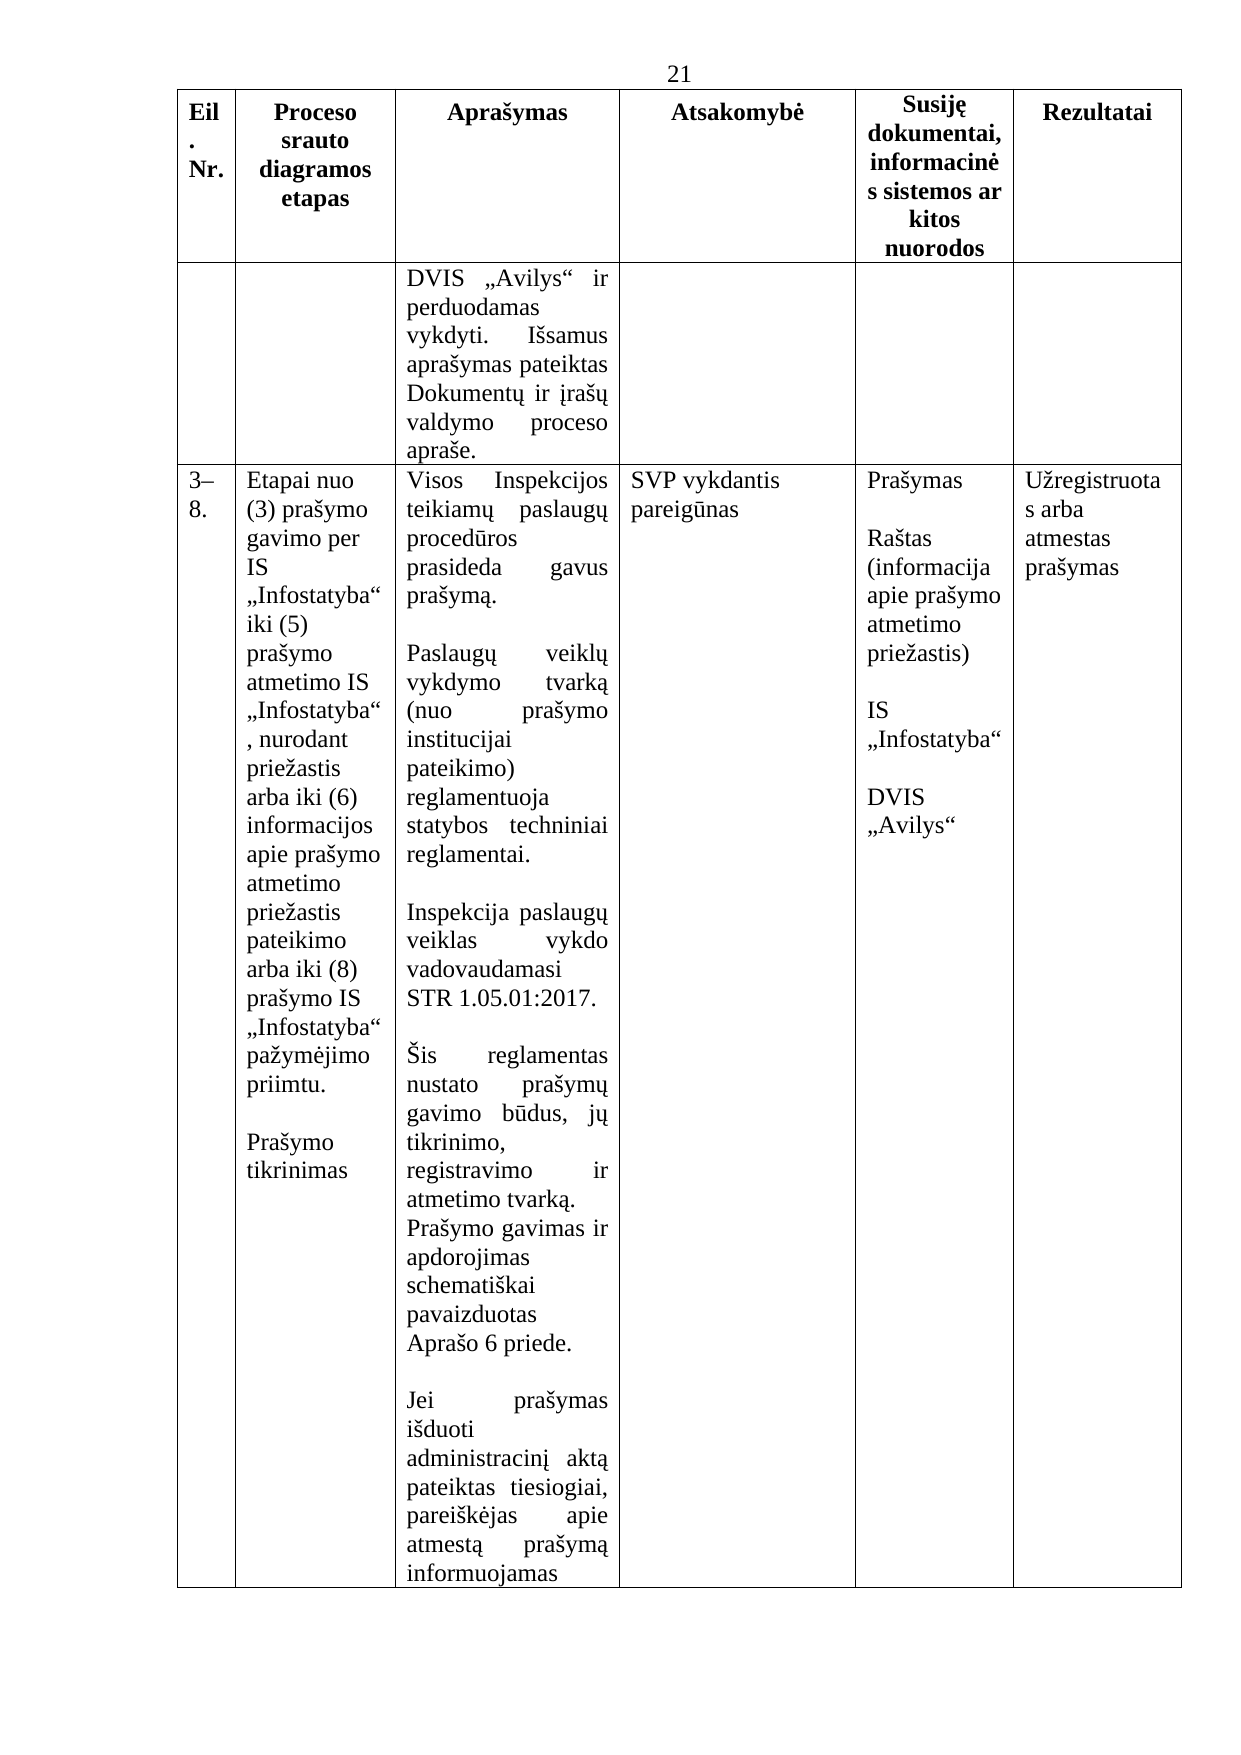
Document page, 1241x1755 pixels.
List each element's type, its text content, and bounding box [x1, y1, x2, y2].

table_header Rezultatai [1014, 90, 1181, 262]
table_cell DVIS „Avilys“ ir perduodamas vykdyti. Išsamus aprašymas pateiktas Dokumentų ir įrašų valdymo proceso apraše. [396, 263, 619, 464]
table_cell Etapai nuo (3) prašymo gavimo per IS „Infostatyba“ iki (5) prašymo atmetimo IS „Infostatyba“, nurodant priežastis arba iki (6) informacijos apie prašymo atmetimo priežastis pateikimo arba iki (8) prašymo IS „Infostatyba“ pažymėjimo priimtu. Prašymo tikrinimas [236, 465, 395, 1587]
table_header Atsakomybė [620, 90, 855, 262]
table_cell [178, 263, 235, 464]
table_header Eil. Nr. [178, 90, 235, 262]
table_cell [620, 263, 855, 464]
table_cell SVP vykdantis pareigūnas [620, 465, 855, 1587]
table_cell Visos Inspekcijos teikiamų paslaugų procedūros prasideda gavus prašymą. Paslaugų veiklų vykdymo tvarką (nuo prašymo institucijai pateikimo) reglamentuoja statybos techniniai reglamentai. Inspekcija paslaugų veiklas vykdo vadovaudamasi STR 1.05.01:2017. Šis reglamentas nustato prašymų gavimo būdus, jų tikrinimo, registravimo ir atmetimo tvarką. Prašymo gavimas ir apdorojimas schematiškai pavaizduotas Aprašo 6 priede. Jei prašymas išduoti administracinį aktą pateiktas tiesiogiai, pareiškėjas apie atmestą prašymą informuojamas [396, 465, 619, 1587]
table_cell Užregistruotas arba atmestas prašymas [1014, 465, 1181, 1587]
table_cell Prašymas Raštas (informacija apie prašymo atmetimo priežastis) IS „Infostatyba“ DVIS „Avilys“ [856, 465, 1013, 1587]
table_header Aprašymas [396, 90, 619, 262]
table_header Susiję dokumentai, informacinės sistemos ar kitos nuorodos [856, 90, 1013, 262]
table_cell [1014, 263, 1181, 464]
table_cell 3–8. [178, 465, 235, 1587]
table_cell [856, 263, 1013, 464]
table_header Proceso srauto diagramos etapas [236, 90, 395, 262]
table_cell [236, 263, 395, 464]
